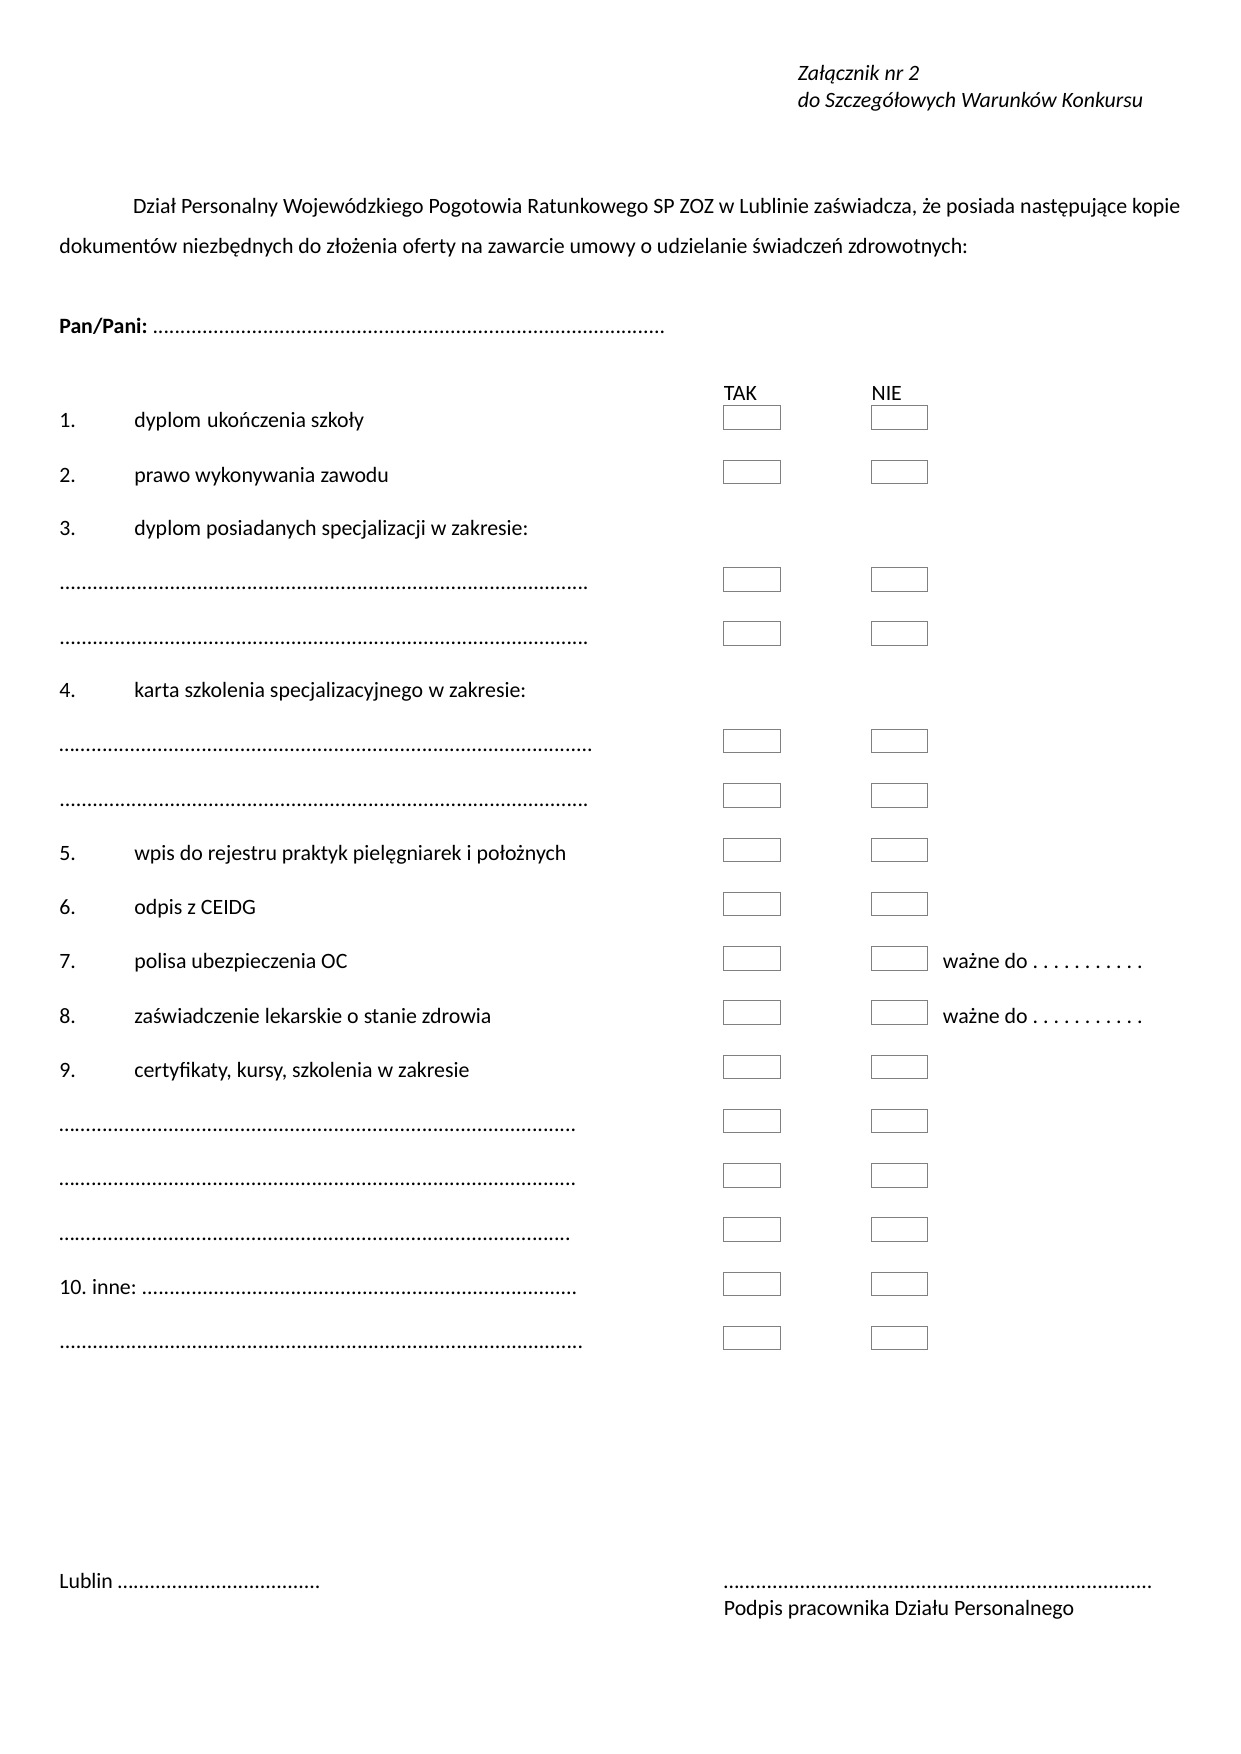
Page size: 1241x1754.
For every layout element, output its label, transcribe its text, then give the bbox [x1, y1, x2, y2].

list ................................................................................................ [59, 622, 1181, 649]
list dyplom posiadanych specjalizacji w zakresie: [59, 514, 1181, 541]
text Pan/Pani: ............................................................................................. [59, 312, 1181, 339]
list karta szkolenia specjalizacyjnego w zakresie: [59, 676, 1181, 703]
list dyplom ukończenia szkoły [59, 406, 1181, 433]
text Załącznik nr 2 [59, 59, 1181, 86]
text 10. inne: ............................................................................... [59, 1272, 1181, 1300]
list odpis z CEIDG [59, 892, 1181, 920]
list polisa ubezpieczenia OC ważne do . . . . . . . . . . . [59, 947, 1181, 974]
list wpis do rejestru praktyk pielęgniarek i położnych [59, 838, 1181, 866]
text ….......................................................................................... [59, 1218, 1181, 1246]
text ............................................................................................... [59, 1326, 1181, 1354]
list prawo wykonywania zawodu [59, 460, 1181, 488]
text …........................................................................................... [59, 1164, 1181, 1191]
list certyfikaty, kursy, szkolenia w zakresie [59, 1055, 1181, 1083]
text …........................................................................................... [59, 1109, 1181, 1137]
text Lublin ….................................. …........................................................................... [59, 1567, 1181, 1594]
list zaświadczenie lekarskie o stanie zdrowia ważne do . . . . . . . . . . . [59, 1001, 1181, 1028]
list ….............................................................................................. [59, 729, 1181, 757]
text do Szczegółowych Warunków Konkursu [59, 86, 1181, 112]
list ................................................................................................ [59, 784, 1181, 811]
text Dział Personalny Wojewódzkiego Pogotowia Ratunkowego SP ZOZ w Lublinie zaświadcza, że posiada następujące kopie dokumentów niezbędnych do złożenia oferty na zawarcie umowy o udzielanie świadczeń zdrowotnych: [59, 192, 1181, 259]
list ................................................................................................ [59, 568, 1181, 595]
text TAK NIE [59, 379, 1181, 406]
text Podpis pracownika Działu Personalnego [59, 1594, 1181, 1621]
